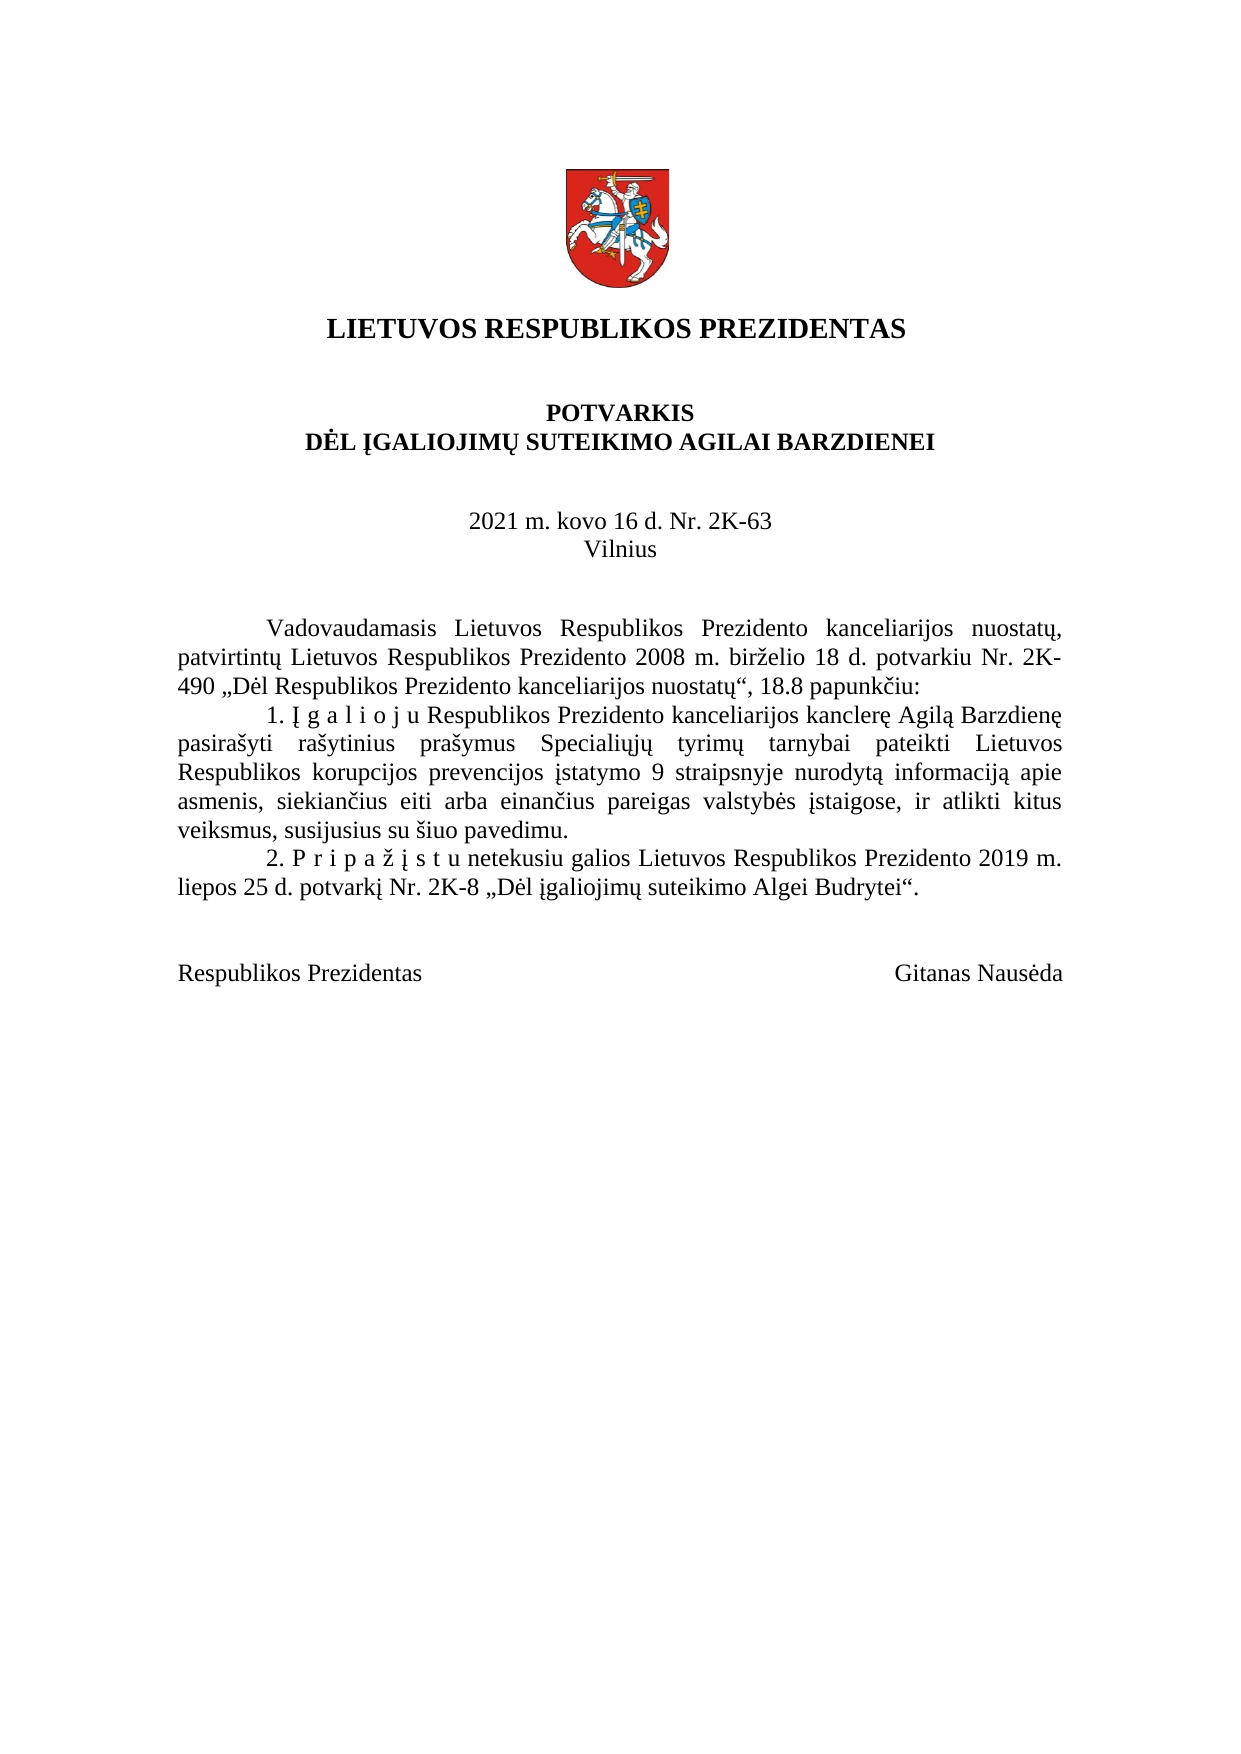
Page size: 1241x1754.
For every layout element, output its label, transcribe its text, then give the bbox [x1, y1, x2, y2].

text Respublikos Prezidentas Gitanas Nausėda [177, 958, 1063, 987]
text POTVARKIS [177, 398, 1063, 427]
text Vadovaudamasis Lietuvos Respublikos Prezidento kanceliarijos nuostatų, patvirtintų Lietuvos Respublikos Prezidento 2008 m. birželio 18 d. potvarkiu Nr. 2K-490 „Dėl Respublikos Prezidento kanceliarijos nuostatų“, 18.8 papunkčiu: [177, 613, 1063, 700]
text 2. P r i p a ž į s t u netekusiu galios Lietuvos Respublikos Prezidento 2019 m. liepos 25 d. potvarkį Nr. 2K-8 „Dėl įgaliojimų suteikimo Algei Budrytei“. [177, 843, 1063, 901]
text Dėl ĮGALIOJIMŲ SUTEIKIMO AGILAI BARZDIENEI [177, 427, 1063, 455]
text 2021 m. kovo 16 d. Nr. 2K-63 [177, 506, 1063, 534]
text LIETUVOS RESPUBLIKOS PREZIDENTAS [177, 312, 1063, 345]
text Vilnius [177, 534, 1063, 563]
text 1. Į g a l i o j u Respublikos Prezidento kanceliarijos kanclerę Agilą Barzdienę pasirašyti rašytinius prašymus Specialiųjų tyrimų tarnybai pateikti Lietuvos Respublikos korupcijos prevencijos įstatymo 9 straipsnyje nurodytą informaciją apie asmenis, siekiančius eiti arba einančius pareigas valstybės įstaigose, ir atlikti kitus veiksmus, susijusius su šiuo pavedimu. [177, 700, 1063, 843]
